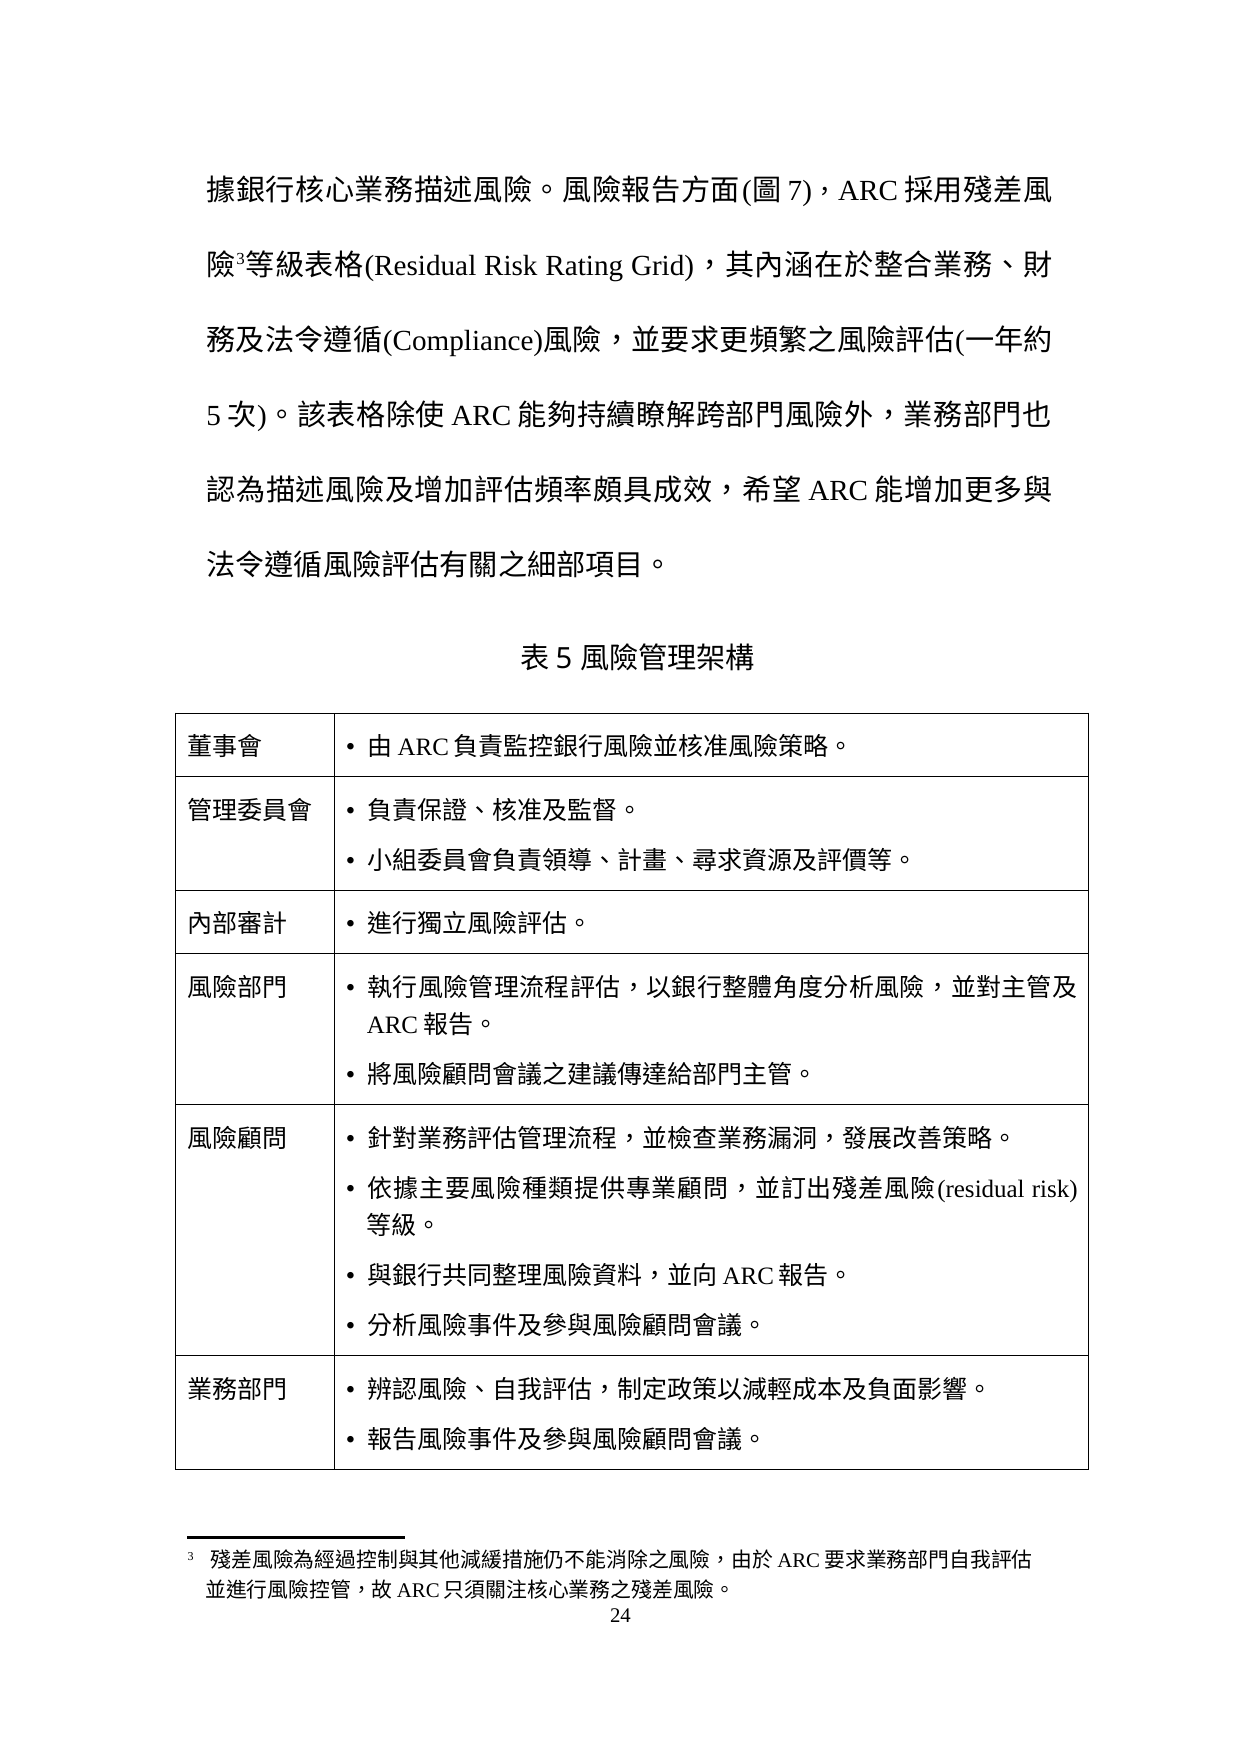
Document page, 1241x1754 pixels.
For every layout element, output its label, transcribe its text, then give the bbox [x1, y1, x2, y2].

table_cell 業務部門 [176, 1356, 334, 1469]
list 據銀行核心業務描述風險。風險報告方面(圖7)，ARC採用殘差風險等級表格(Residual Risk Rating Grid)，其內涵在於整合業務、財務及法令遵循(Compliance)風險，並要求更頻繁之風險評估(一年約5次)。該表格除使ARC能夠持續瞭解跨部門風險外，業務部門也認為描述風險及增加評估頻率頗具成效，希望ARC能增加更多與法令遵循風險評估有關之細部項目。 [206, 150, 1053, 600]
table_cell 負責保證、核准及監督。 小組委員會負責領導、計畫、尋求資源及評價等。 [335, 777, 1088, 889]
table_header 董事會 [176, 714, 334, 776]
table_cell 內部審計 [176, 891, 334, 953]
table_cell 辨認風險、自我評估，制定政策以減輕成本及負面影響。 報告風險事件及參與風險顧問會議。 [335, 1356, 1088, 1469]
table_cell 風險顧問 [176, 1105, 334, 1355]
table_header 由ARC負責監控銀行風險並核准風險策略。 [335, 714, 1088, 776]
table_cell 針對業務評估管理流程，並檢查業務漏洞，發展改善策略。 依據主要風險種類提供專業顧問，並訂出殘差風險(residual risk)等級。 與銀行共同整理風險資料，並向ARC報告。 分析風險事件及參與風險顧問會議。 [335, 1105, 1088, 1355]
table_cell 執行風險管理流程評估，以銀行整體角度分析風險，並對主管及ARC報告。 將風險顧問會議之建議傳達給部門主管。 [335, 954, 1088, 1104]
table_cell 管理委員會 [176, 777, 334, 889]
table_cell 風險部門 [176, 954, 334, 1104]
table_cell 進行獨立風險評估。 [335, 891, 1088, 953]
text 殘差風險為經過控制與其他減緩措施仍不能消除之風險，由於ARC要求業務部門自我評估並進行風險控管，故ARC只須關注核心業務之殘差風險。 [187, 1543, 1053, 1604]
text 表5 風險管理架構 [187, 619, 1087, 694]
